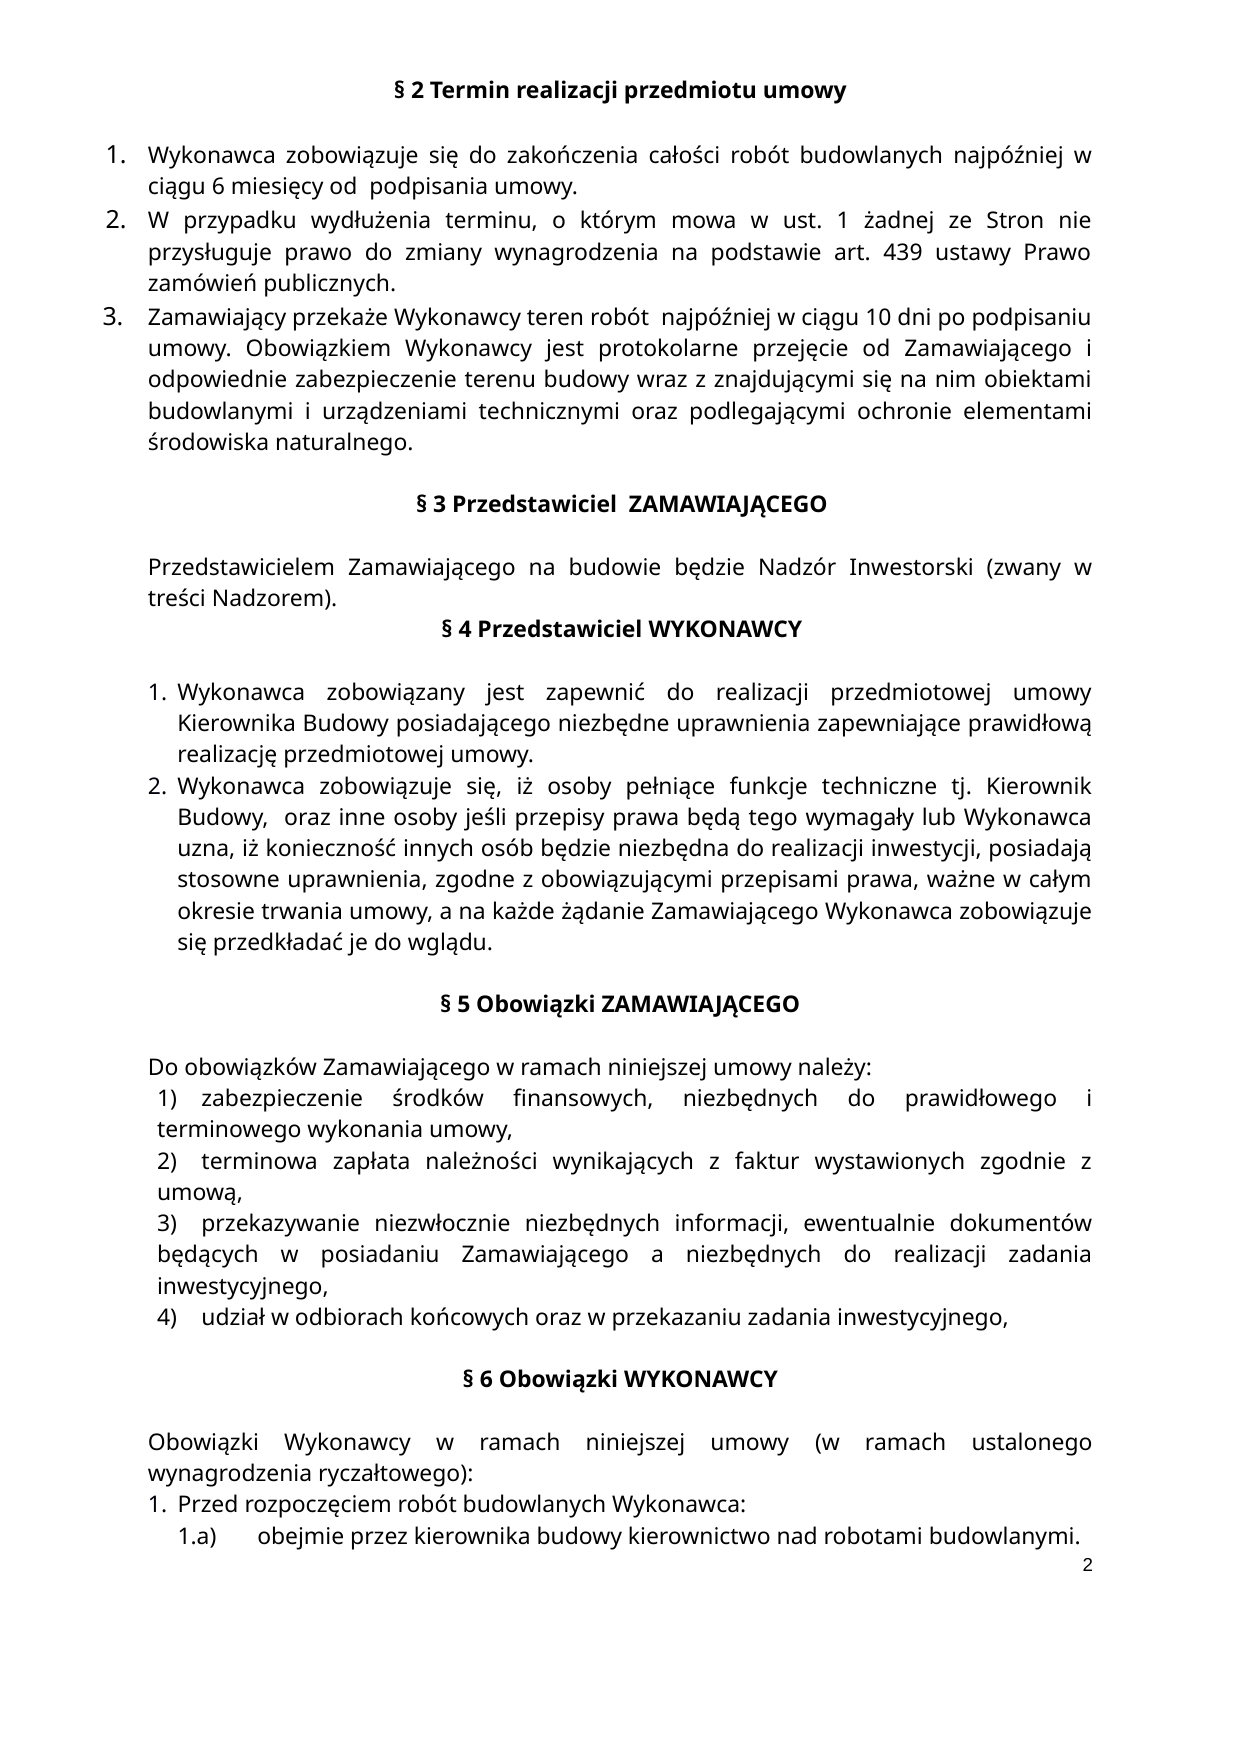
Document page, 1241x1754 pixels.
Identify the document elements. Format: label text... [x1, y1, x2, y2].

list W przypadku wydłużenia terminu, o którym mowa w ust. 1 żadnej ze Stron nie przysługuje prawo do zmiany wynagrodzenia na podstawie art. 439 ustawy Prawo zamówień publicznych. [105, 202, 1093, 298]
list § 3 Przedstawiciel ZAMAWIAJĄCEGO [151, 488, 1093, 520]
list terminowa zapłata należności wynikających z faktur wystawionych zgodnie z umową, [157, 1145, 1093, 1207]
text § 5 Obowiązki ZAMAWIAJĄCEGO [148, 988, 1093, 1020]
list Zamawiający przekaże Wykonawcy teren robót najpóźniej w ciągu 10 dni po podpisaniu umowy. Obowiązkiem Wykonawcy jest protokolarne przejęcie od Zamawiającego i odpowiednie zabezpieczenie terenu budowy wraz z znajdującymi się na nim obiektami budowlanymi i urządzeniami technicznymi oraz podlegającymi ochronie elementami środowiska naturalnego. [102, 298, 1093, 457]
list Wykonawca zobowiązany jest zapewnić do realizacji przedmiotowej umowy Kierownika Budowy posiadającego niezbędne uprawnienia zapewniające prawidłową realizację przedmiotowej umowy. [148, 676, 1093, 770]
list Wykonawca zobowiązuje się, iż osoby pełniące funkcje techniczne tj. Kierownik Budowy, oraz inne osoby jeśli przepisy prawa będą tego wymagały lub Wykonawca uzna, iż konieczność innych osób będzie niezbędna do realizacji inwestycji, posiadają stosowne uprawnienia, zgodne z obowiązującymi przepisami prawa, ważne w całym okresie trwania umowy, a na każde żądanie Zamawiającego Wykonawca zobowiązuje się przedkładać je do wglądu. [148, 770, 1093, 957]
text Obowiązki Wykonawcy w ramach niniejszej umowy (w ramach ustalonego wynagrodzenia ryczałtowego): [148, 1426, 1093, 1488]
list zabezpieczenie środków finansowych, niezbędnych do prawidłowego i terminowego wykonania umowy, [157, 1082, 1093, 1145]
list Przed rozpoczęciem robót budowlanych Wykonawca: [148, 1488, 1093, 1520]
text § 6 Obowiązki WYKONAWCY [148, 1363, 1093, 1395]
list obejmie przez kierownika budowy kierownictwo nad robotami budowlanymi. [177, 1520, 1093, 1551]
list przekazywanie niezwłocznie niezbędnych informacji, ewentualnie dokumentów będących w posiadaniu Zamawiającego a niezbędnych do realizacji zadania inwestycyjnego, [157, 1207, 1093, 1301]
list Przedstawicielem Zamawiającego na budowie będzie Nadzór Inwestorski (zwany w treści Nadzorem). [148, 551, 1093, 613]
list udział w odbiorach końcowych oraz w przekazaniu zadania inwestycyjnego, [157, 1301, 1093, 1332]
list Wykonawca zobowiązuje się do zakończenia całości robót budowlanych najpóźniej w ciągu 6 miesięcy od podpisania umowy. [105, 136, 1093, 202]
text § 2 Termin realizacji przedmiotu umowy [148, 74, 1093, 105]
text Do obowiązków Zamawiającego w ramach niniejszej umowy należy: [148, 1051, 1093, 1082]
list § 4 Przedstawiciel WYKONAWCY [151, 613, 1093, 645]
